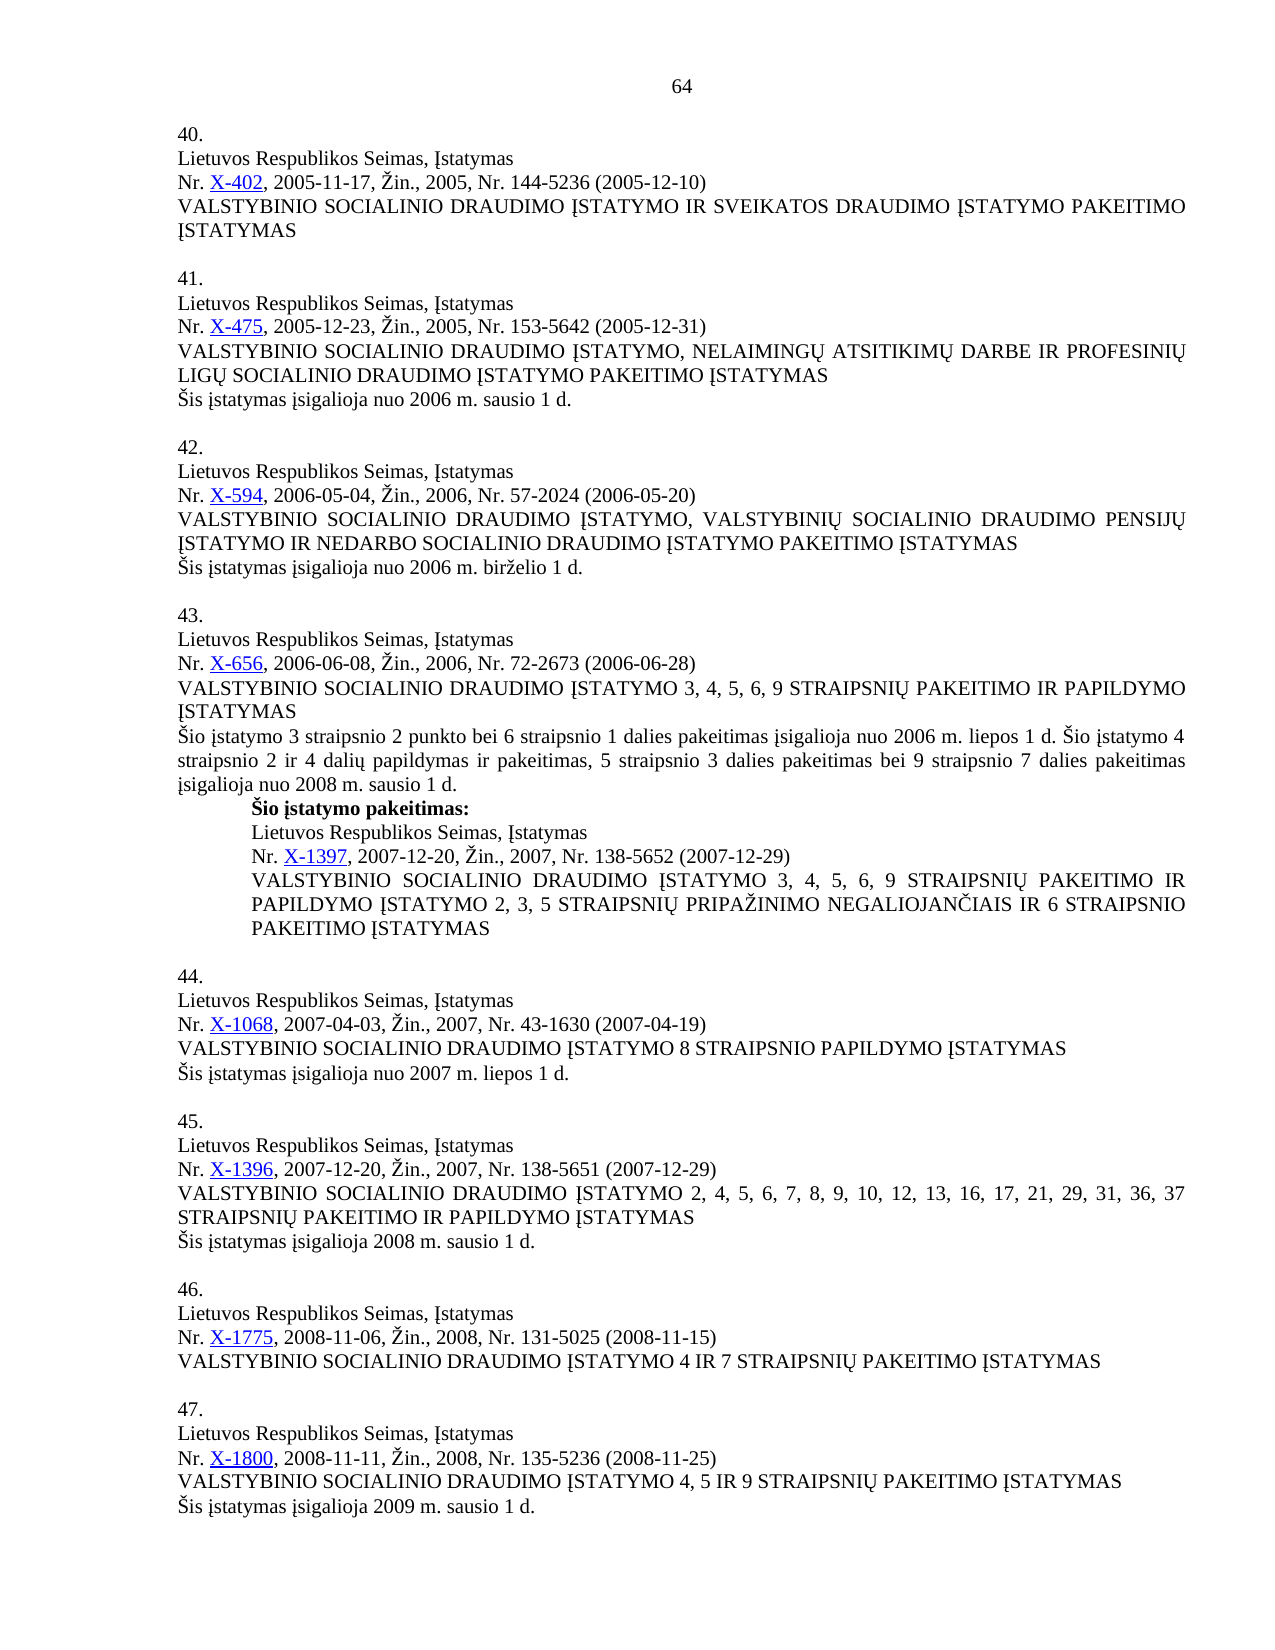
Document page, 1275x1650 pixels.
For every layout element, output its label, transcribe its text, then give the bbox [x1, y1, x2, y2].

text 47. [177, 1397, 1186, 1421]
text Lietuvos Respublikos Seimas, Įstatymas [177, 1301, 1186, 1325]
text Lietuvos Respublikos Seimas, Įstatymas [177, 146, 1187, 170]
text VALSTYBINIO SOCIALINIO DRAUDIMO ĮSTATYMO 4 IR 7 STRAIPSNIŲ PAKEITIMO ĮSTATYMAS [177, 1349, 1186, 1373]
text 45. [177, 1108, 1187, 1133]
text Lietuvos Respublikos Seimas, Įstatymas [177, 1133, 1187, 1157]
text 42. [177, 435, 1187, 459]
text Lietuvos Respublikos Seimas, Įstatymas [177, 988, 1187, 1012]
text VALSTYBINIO SOCIALINIO DRAUDIMO ĮSTATYMO 3, 4, 5, 6, 9 STRAIPSNIŲ PAKEITIMO IR PAPILDYMO ĮSTATYMAS [177, 675, 1187, 723]
text Šis įstatymas įsigalioja nuo 2006 m. birželio 1 d. [177, 555, 1187, 579]
text 40. [177, 122, 1187, 146]
text Šis įstatymas įsigalioja 2008 m. sausio 1 d. [177, 1229, 1187, 1253]
text Šio įstatymo pakeitimas: [177, 796, 1186, 820]
text Šis įstatymas įsigalioja 2009 m. sausio 1 d. [177, 1493, 1186, 1518]
text VALSTYBINIO SOCIALINIO DRAUDIMO ĮSTATYMO, VALSTYBINIŲ SOCIALINIO DRAUDIMO PENSIJŲ ĮSTATYMO IR NEDARBO SOCIALINIO DRAUDIMO ĮSTATYMO PAKEITIMO ĮSTATYMAS [177, 507, 1187, 555]
text VALSTYBINIO SOCIALINIO DRAUDIMO ĮSTATYMO 4, 5 IR 9 STRAIPSNIŲ PAKEITIMO ĮSTATYMAS [177, 1469, 1186, 1493]
text 41. [177, 266, 1187, 290]
text Nr. X-1775, 2008-11-06, Žin., 2008, Nr. 131-5025 (2008-11-15) [177, 1325, 1186, 1349]
text Nr. X-656, 2006-06-08, Žin., 2006, Nr. 72-2673 (2006-06-28) [177, 651, 1187, 675]
text 46. [177, 1277, 1186, 1301]
text Lietuvos Respublikos Seimas, Įstatymas [177, 290, 1187, 314]
text Nr. X-475, 2005-12-23, Žin., 2005, Nr. 153-5642 (2005-12-31) [177, 314, 1187, 338]
text 44. [177, 964, 1187, 988]
text Nr. X-594, 2006-05-04, Žin., 2006, Nr. 57-2024 (2006-05-20) [177, 483, 1187, 507]
text Šis įstatymas įsigalioja nuo 2007 m. liepos 1 d. [177, 1060, 1187, 1084]
text Nr. X-402, 2005-11-17, Žin., 2005, Nr. 144-5236 (2005-12-10) [177, 170, 1187, 194]
text 43. [177, 603, 1187, 627]
text VALSTYBINIO SOCIALINIO DRAUDIMO ĮSTATYMO, NELAIMINGŲ ATSITIKIMŲ DARBE IR PROFESINIŲ LIGŲ SOCIALINIO DRAUDIMO ĮSTATYMO PAKEITIMO ĮSTATYMAS [177, 338, 1187, 387]
text VALSTYBINIO SOCIALINIO DRAUDIMO ĮSTATYMO IR SVEIKATOS DRAUDIMO ĮSTATYMO PAKEITIMO ĮSTATYMAS [177, 194, 1187, 242]
text Šio įstatymo 3 straipsnio 2 punkto bei 6 straipsnio 1 dalies pakeitimas įsigalioja nuo 2006 m. liepos 1 d. Šio įstatymo 4 straipsnio 2 ir 4 dalių papildymas ir pakeitimas, 5 straipsnio 3 dalies pakeitimas bei 9 straipsnio 7 dalies pakeitimas įsigalioja nuo 2008 m. sausio 1 d. [177, 723, 1187, 796]
text Nr. X-1397, 2007-12-20, Žin., 2007, Nr. 138-5652 (2007-12-29) [177, 844, 1186, 868]
text VALSTYBINIO SOCIALINIO DRAUDIMO ĮSTATYMO 3, 4, 5, 6, 9 STRAIPSNIŲ PAKEITIMO IR PAPILDYMO ĮSTATYMO 2, 3, 5 STRAIPSNIŲ PRIPAŽINIMO NEGALIOJANČIAIS IR 6 STRAIPSNIO PAKEITIMO ĮSTATYMAS [251, 868, 1186, 940]
text Šis įstatymas įsigalioja nuo 2006 m. sausio 1 d. [177, 387, 1187, 411]
text Lietuvos Respublikos Seimas, Įstatymas [177, 1421, 1186, 1445]
text Lietuvos Respublikos Seimas, Įstatymas [177, 627, 1187, 651]
text Nr. X-1068, 2007-04-03, Žin., 2007, Nr. 43-1630 (2007-04-19) [177, 1012, 1187, 1036]
text Lietuvos Respublikos Seimas, Įstatymas [177, 459, 1187, 483]
text Nr. X-1396, 2007-12-20, Žin., 2007, Nr. 138-5651 (2007-12-29) [177, 1157, 1187, 1181]
text Lietuvos Respublikos Seimas, Įstatymas [177, 820, 1186, 844]
text Nr. X-1800, 2008-11-11, Žin., 2008, Nr. 135-5236 (2008-11-25) [177, 1445, 1186, 1469]
text VALSTYBINIO SOCIALINIO DRAUDIMO ĮSTATYMO 2, 4, 5, 6, 7, 8, 9, 10, 12, 13, 16, 17, 21, 29, 31, 36, 37 STRAIPSNIŲ PAKEITIMO IR PAPILDYMO ĮSTATYMAS [177, 1181, 1187, 1229]
text VALSTYBINIO SOCIALINIO DRAUDIMO ĮSTATYMO 8 STRAIPSNIO PAPILDYMO ĮSTATYMAS [177, 1036, 1187, 1060]
